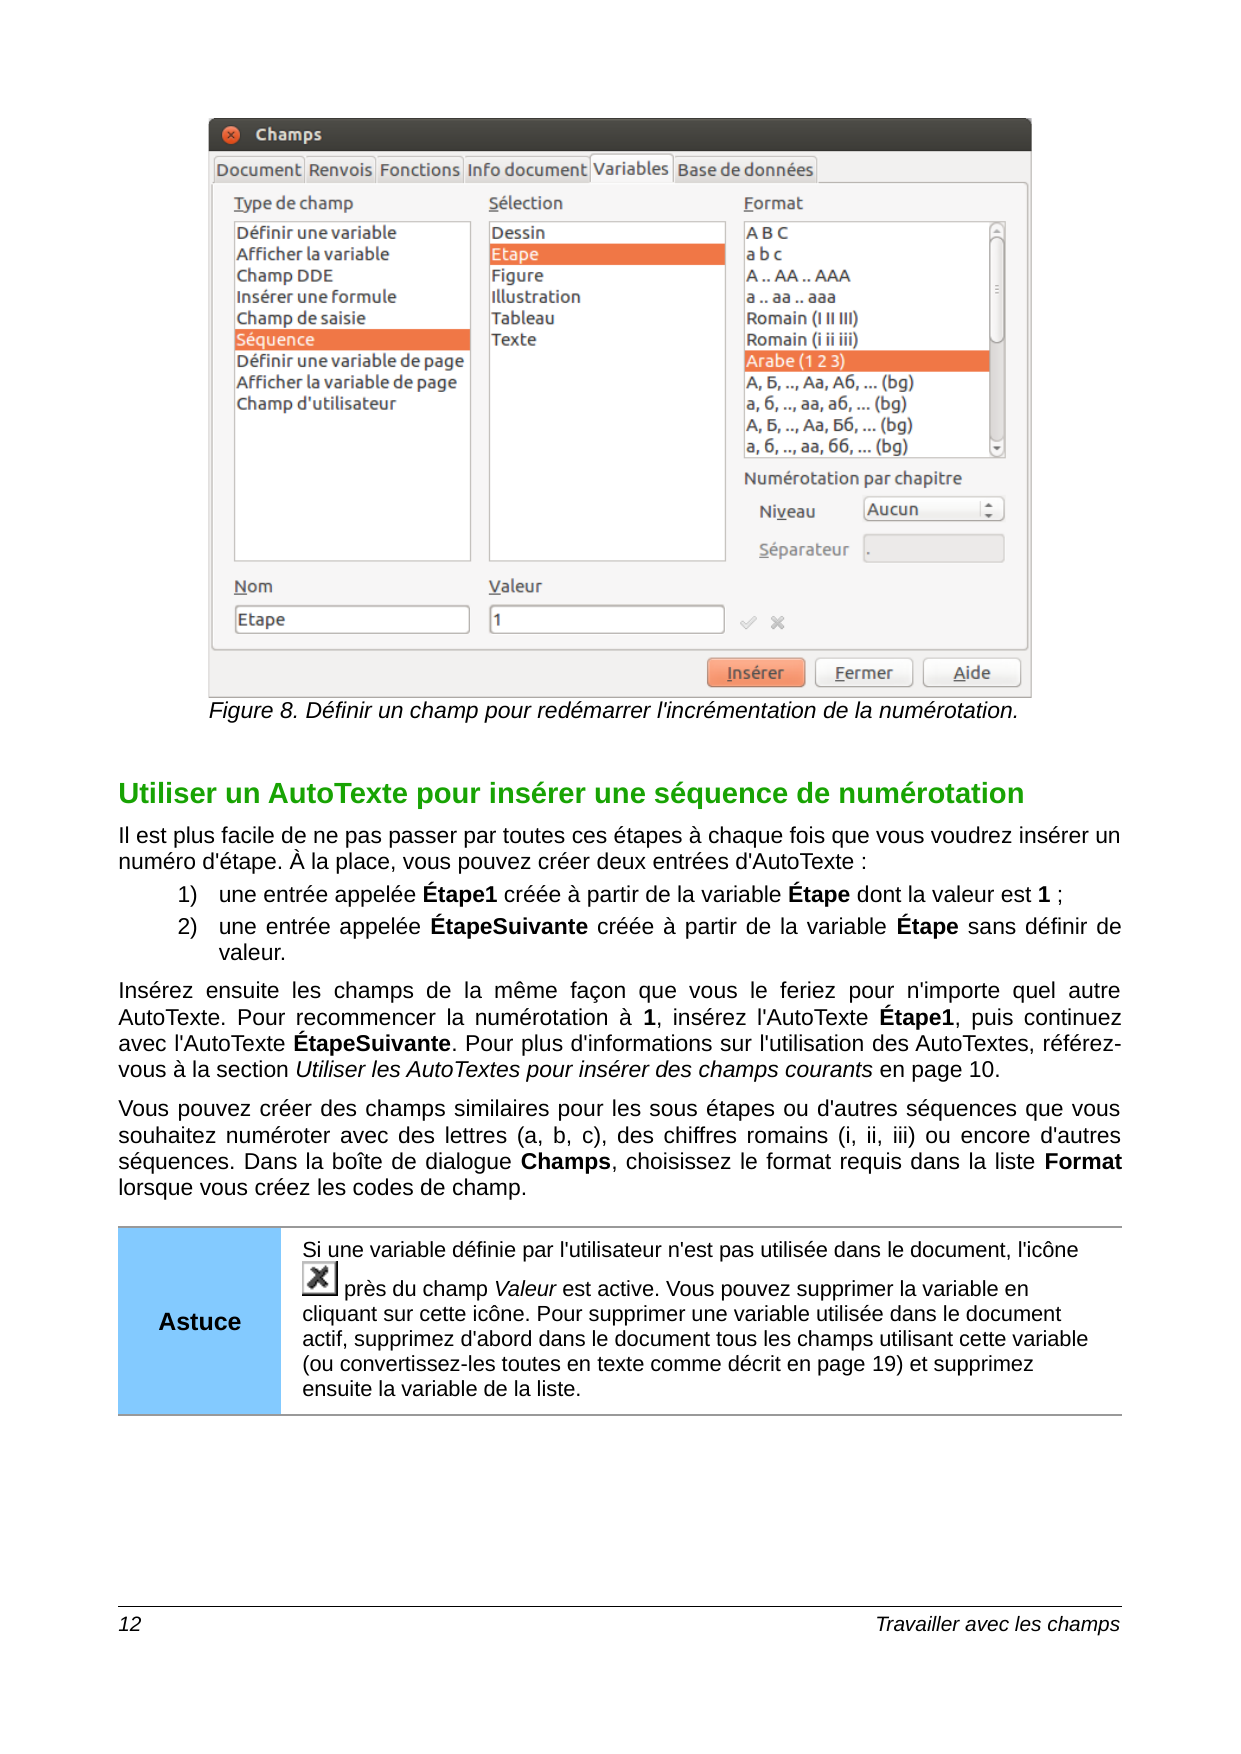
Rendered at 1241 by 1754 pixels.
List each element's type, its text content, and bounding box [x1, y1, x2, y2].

picture [208, 118, 1032, 698]
table_header Astuce [118, 1228, 281, 1414]
list une entrée appelée Étape1 créée à partir de la variable Étape dont la valeur est 1 ; [177, 881, 1122, 907]
text Vous pouvez créer des champs similaires pour les sous étapes ou d'autres séquences que vous souhaitez numéroter avec des lettres (a, b, c), des chiffres romains (i, ii, iii) ou encore d'autres séquences. Dans la boîte de dialogue Champs, choisissez le format requis dans la liste Format lorsque vous créez les codes de champ. [118, 1095, 1122, 1201]
table_header Si une variable définie par l'utilisateur n'est pas utilisée dans le document, l'icône près du champ Valeur est active. Vous pouvez supprimer la variable en cliquant sur cette icône. Pour supprimer une variable utilisée dans le document actif, supprimez d'abord dans le document tous les champs utilisant cette variable (ou convertissez-les toutes en texte comme décrit en page 19) et supprimez ensuite la variable de la liste. [281, 1228, 1122, 1414]
subtitle Utiliser un AutoTexte pour insérer une séquence de numérotation [118, 776, 1122, 809]
subtitle Il est plus facile de ne pas passer par toutes ces étapes à chaque fois que vous voudrez insérer un numéro d'étape. À la place, vous pouvez créer deux entrées d'AutoTexte : [118, 822, 1122, 875]
text Figure 8. Définir un champ pour redémarrer l'incrémentation de la numérotation. [208, 698, 1032, 723]
text Insérez ensuite les champs de la même façon que vous le feriez pour n'importe quel autre AutoTexte. Pour recommencer la numérotation à 1, insérez l'AutoTexte Étape1, puis continuez avec l'AutoTexte ÉtapeSuivante. Pour plus d'informations sur l'utilisation des AutoTextes, référez-vous à la section Utiliser les AutoTextes pour insérer des champs courants en page 10. [118, 977, 1122, 1083]
list une entrée appelée ÉtapeSuivante créée à partir de la variable Étape sans définir de valeur. [177, 913, 1122, 966]
